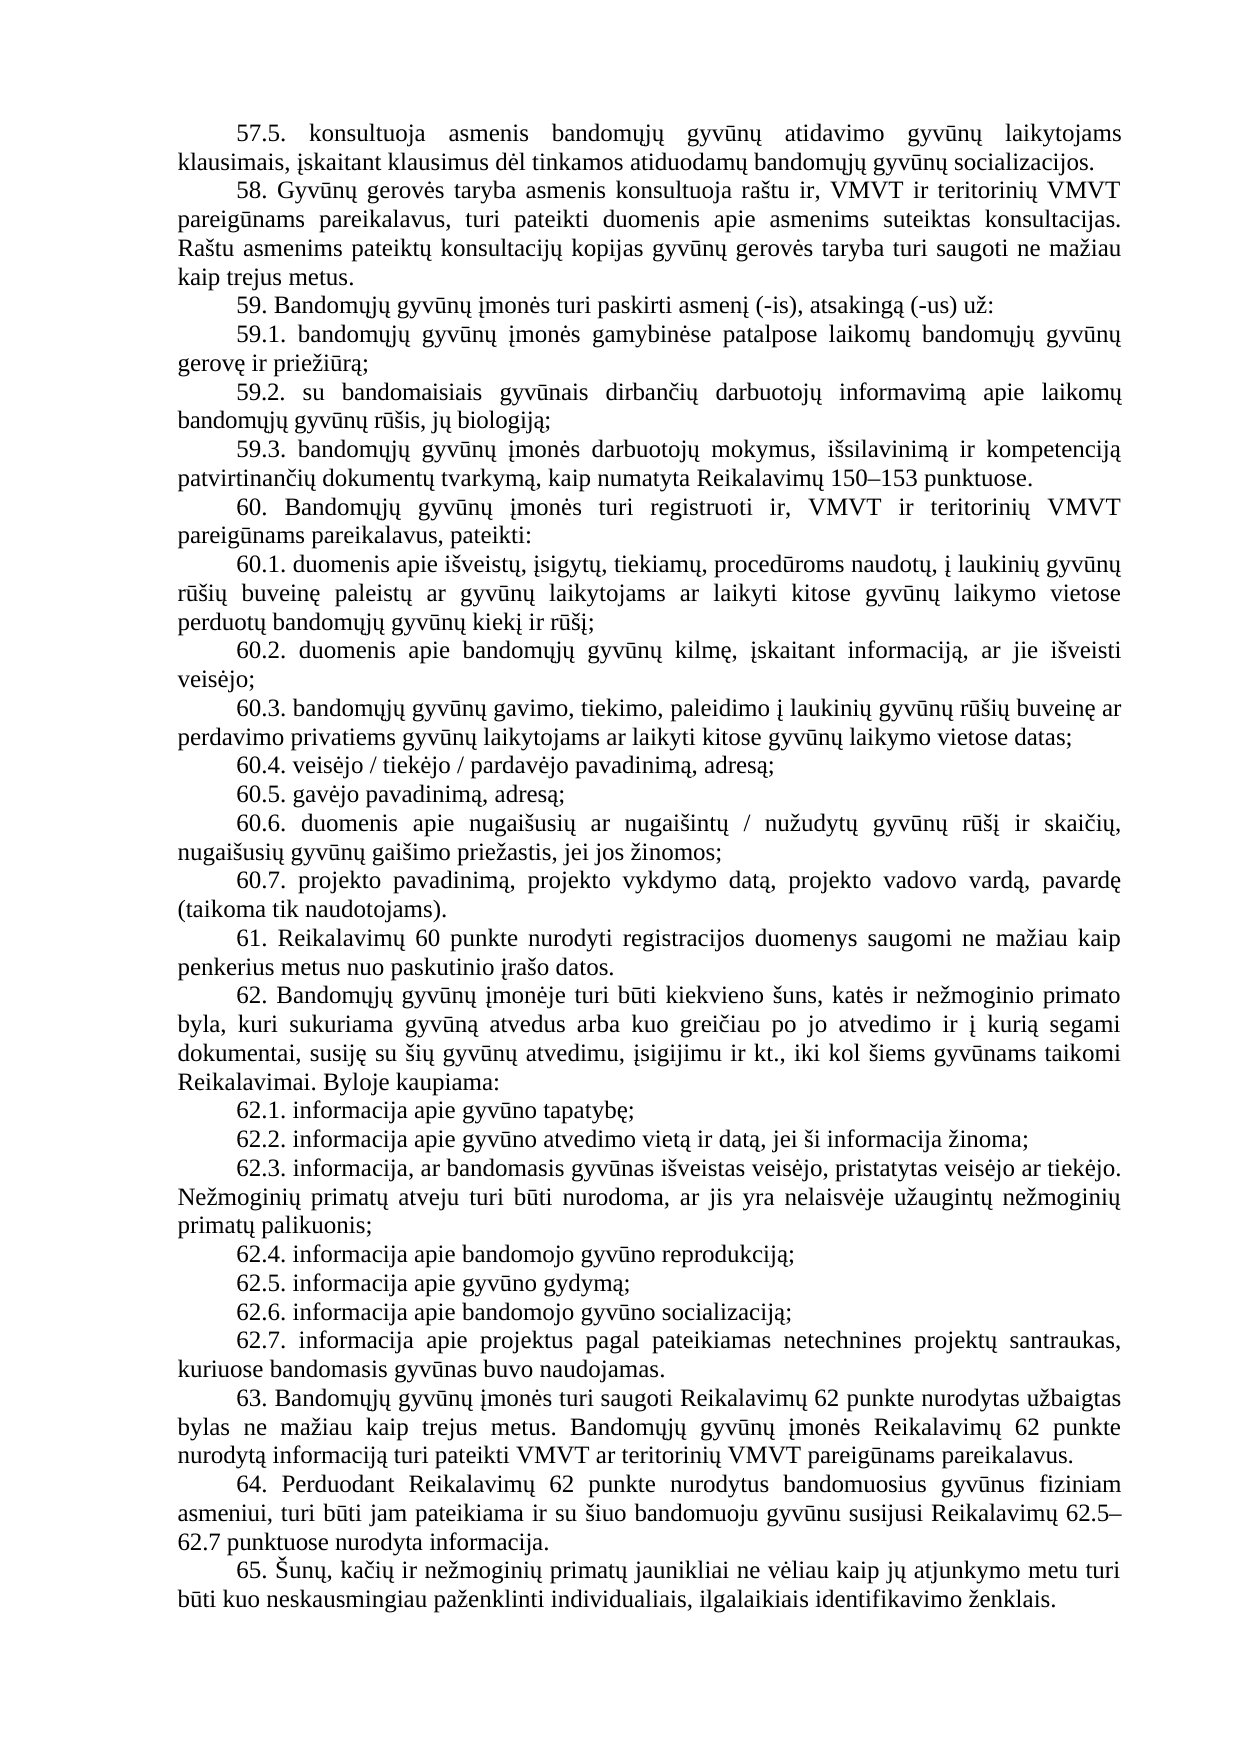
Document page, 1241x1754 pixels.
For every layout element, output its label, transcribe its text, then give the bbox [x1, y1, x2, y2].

text 60. Bandomųjų gyvūnų įmonės turi registruoti ir, VMVT ir teritorinių VMVT pareigūnams pareikalavus, pateikti: [177, 492, 1122, 549]
text 60.1. duomenis apie išveistų, įsigytų, tiekiamų, procedūroms naudotų, į laukinių gyvūnų rūšių buveinę paleistų ar gyvūnų laikytojams ar laikyti kitose gyvūnų laikymo vietose perduotų bandomųjų gyvūnų kiekį ir rūšį; [177, 549, 1122, 636]
text 64. Perduodant Reikalavimų 62 punkte nurodytus bandomuosius gyvūnus fiziniam asmeniui, turi būti jam pateikiama ir su šiuo bandomuoju gyvūnu susijusi Reikalavimų 62.5–62.7 punktuose nurodyta informacija. [177, 1469, 1122, 1556]
text 63. Bandomųjų gyvūnų įmonės turi saugoti Reikalavimų 62 punkte nurodytas užbaigtas bylas ne mažiau kaip trejus metus. Bandomųjų gyvūnų įmonės Reikalavimų 62 punkte nurodytą informaciją turi pateikti VMVT ar teritorinių VMVT pareigūnams pareikalavus. [177, 1383, 1122, 1469]
text 65. Šunų, kačių ir nežmoginių primatų jaunikliai ne vėliau kaip jų atjunkymo metu turi būti kuo neskausmingiau paženklinti individualiais, ilgalaikiais identifikavimo ženklais. [177, 1556, 1122, 1613]
text 58. Gyvūnų gerovės taryba asmenis konsultuoja raštu ir, VMVT ir teritorinių VMVT pareigūnams pareikalavus, turi pateikti duomenis apie asmenims suteiktas konsultacijas. Raštu asmenims pateiktų konsultacijų kopijas gyvūnų gerovės taryba turi saugoti ne mažiau kaip trejus metus. [177, 176, 1122, 291]
text 62.5. informacija apie gyvūno gydymą; [177, 1268, 1122, 1297]
text 60.4. veisėjo / tiekėjo / pardavėjo pavadinimą, adresą; [177, 751, 1122, 779]
text 61. Reikalavimų 60 punkte nurodyti registracijos duomenys saugomi ne mažiau kaip penkerius metus nuo paskutinio įrašo datos. [177, 923, 1122, 981]
text 62. Bandomųjų gyvūnų įmonėje turi būti kiekvieno šuns, katės ir nežmoginio primato byla, kuri sukuriama gyvūną atvedus arba kuo greičiau po jo atvedimo ir į kurią segami dokumentai, susiję su šių gyvūnų atvedimu, įsigijimu ir kt., iki kol šiems gyvūnams taikomi Reikalavimai. Byloje kaupiama: [177, 981, 1122, 1096]
text 59.2. su bandomaisiais gyvūnais dirbančių darbuotojų informavimą apie laikomų bandomųjų gyvūnų rūšis, jų biologiją; [177, 377, 1122, 434]
text 62.2. informacija apie gyvūno atvedimo vietą ir datą, jei ši informacija žinoma; [177, 1124, 1122, 1153]
text 60.3. bandomųjų gyvūnų gavimo, tiekimo, paleidimo į laukinių gyvūnų rūšių buveinę ar perdavimo privatiems gyvūnų laikytojams ar laikyti kitose gyvūnų laikymo vietose datas; [177, 693, 1122, 751]
text 62.7. informacija apie projektus pagal pateikiamas netechnines projektų santraukas, kuriuose bandomasis gyvūnas buvo naudojamas. [177, 1326, 1122, 1383]
text 59.1. bandomųjų gyvūnų įmonės gamybinėse patalpose laikomų bandomųjų gyvūnų gerovę ir priežiūrą; [177, 319, 1122, 377]
text 60.7. projekto pavadinimą, projekto vykdymo datą, projekto vadovo vardą, pavardę (taikoma tik naudotojams). [177, 866, 1122, 923]
text 62.6. informacija apie bandomojo gyvūno socializaciją; [177, 1297, 1122, 1326]
text 57.5. konsultuoja asmenis bandomųjų gyvūnų atidavimo gyvūnų laikytojams klausimais, įskaitant klausimus dėl tinkamos atiduodamų bandomųjų gyvūnų socializacijos. [177, 118, 1122, 176]
text 62.1. informacija apie gyvūno tapatybę; [177, 1096, 1122, 1124]
text 59. Bandomųjų gyvūnų įmonės turi paskirti asmenį (-is), atsakingą (-us) už: [177, 291, 1122, 319]
text 62.4. informacija apie bandomojo gyvūno reprodukciją; [177, 1239, 1122, 1268]
text 62.3. informacija, ar bandomasis gyvūnas išveistas veisėjo, pristatytas veisėjo ar tiekėjo. Nežmoginių primatų atveju turi būti nurodoma, ar jis yra nelaisvėje užaugintų nežmoginių primatų palikuonis; [177, 1153, 1122, 1239]
text 60.5. gavėjo pavadinimą, adresą; [177, 779, 1122, 808]
text 60.6. duomenis apie nugaišusių ar nugaišintų / nužudytų gyvūnų rūšį ir skaičių, nugaišusių gyvūnų gaišimo priežastis, jei jos žinomos; [177, 808, 1122, 866]
text 60.2. duomenis apie bandomųjų gyvūnų kilmę, įskaitant informaciją, ar jie išveisti veisėjo; [177, 636, 1122, 693]
text 59.3. bandomųjų gyvūnų įmonės darbuotojų mokymus, išsilavinimą ir kompetenciją patvirtinančių dokumentų tvarkymą, kaip numatyta Reikalavimų 150–153 punktuose. [177, 434, 1122, 492]
